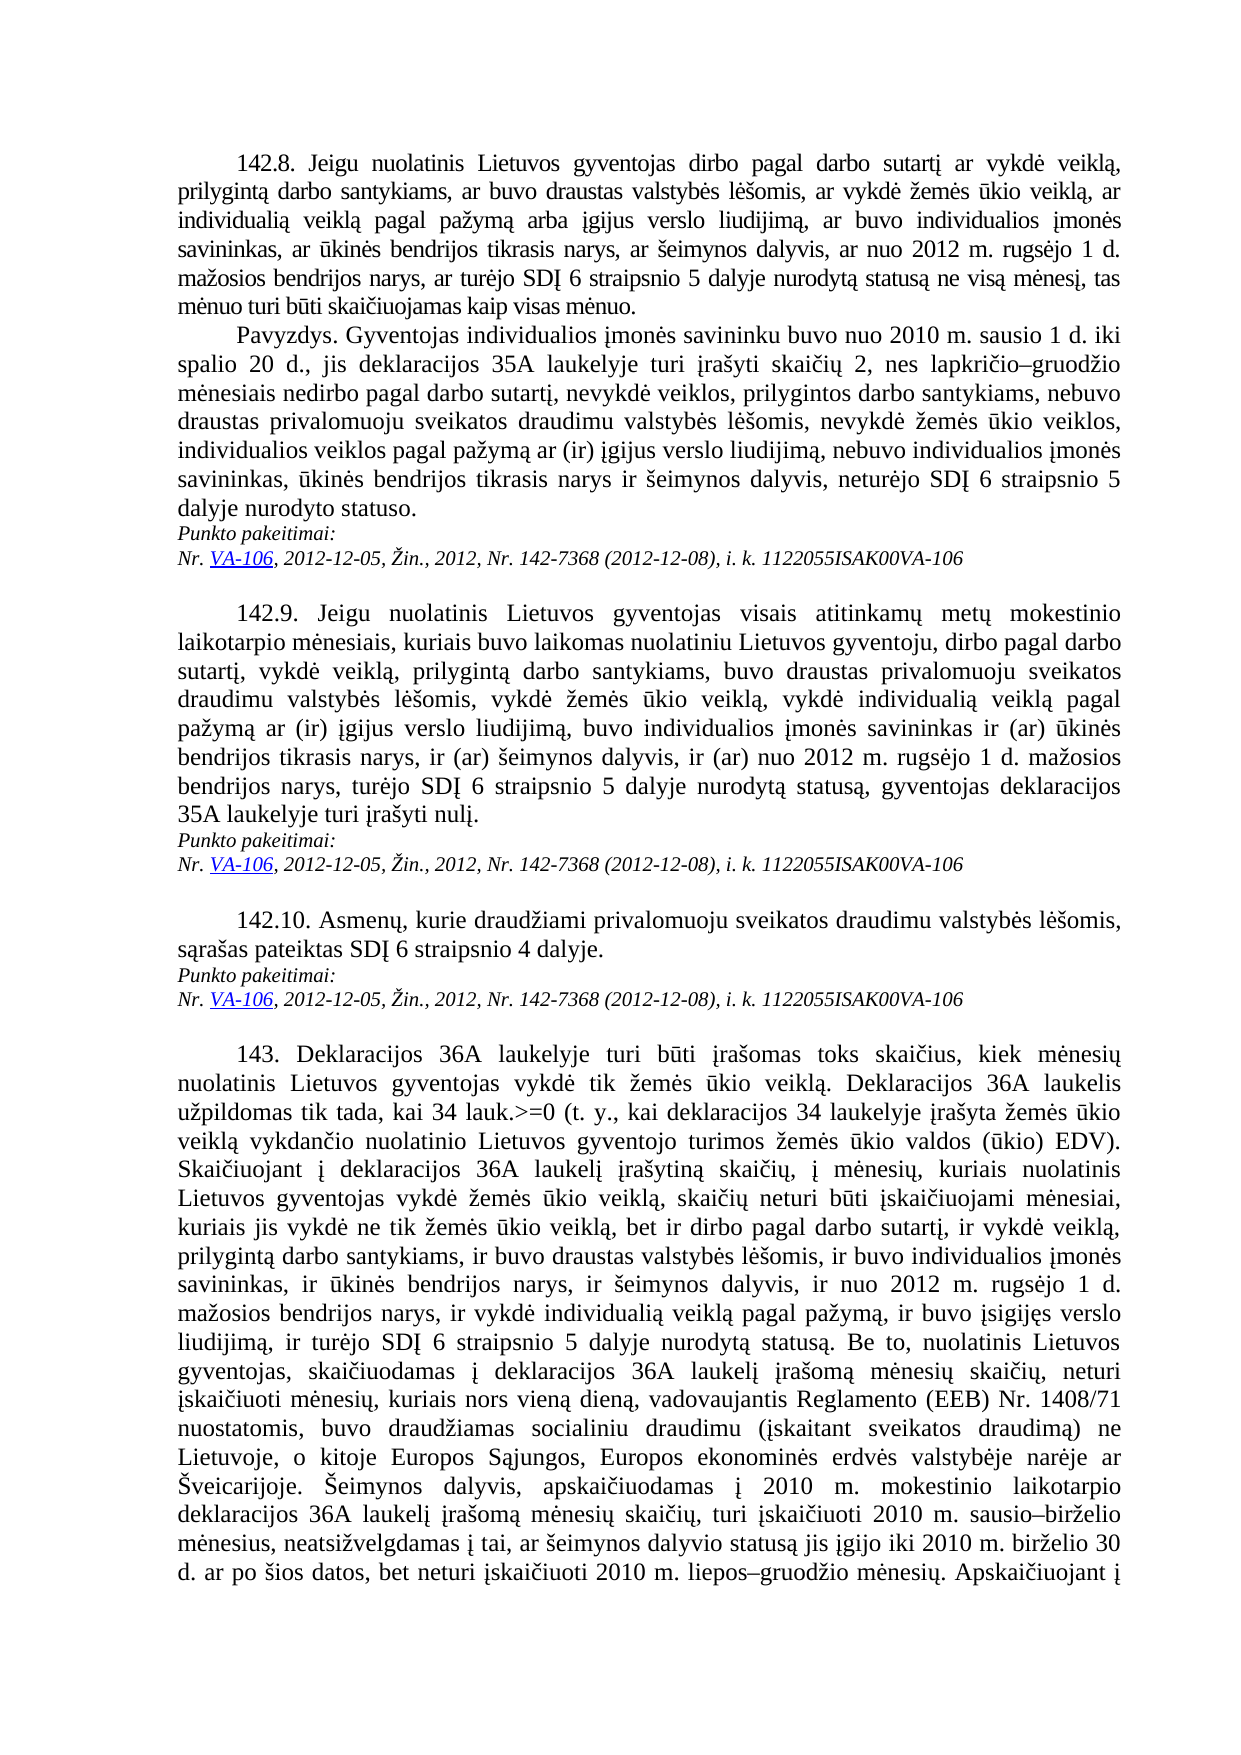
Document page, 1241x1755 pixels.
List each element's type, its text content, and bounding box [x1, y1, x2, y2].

text 142.10. Asmenų, kurie draudžiami privalomuoju sveikatos draudimu valstybės lėšomis, sąrašas pateiktas SDĮ 6 straipsnio 4 dalyje. [177, 905, 1122, 963]
text 142.8. Jeigu nuolatinis Lietuvos gyventojas dirbo pagal darbo sutartį ar vykdė veiklą, prilygintą darbo santykiams, ar buvo draustas valstybės lėšomis, ar vykdė žemės ūkio veiklą, ar individualią veiklą pagal pažymą arba įgijus verslo liudijimą, ar buvo individualios įmonės savininkas, ar ūkinės bendrijos tikrasis narys, ar šeimynos dalyvis, ar nuo 2012 m. rugsėjo 1 d. mažosios bendrijos narys, ar turėjo SDĮ 6 straipsnio 5 dalyje nurodytą statusą ne visą mėnesį, tas mėnuo turi būti skaičiuojamas kaip visas mėnuo. [177, 148, 1122, 320]
text Pavyzdys. Gyventojas individualios įmonės savininku buvo nuo 2010 m. sausio 1 d. iki spalio 20 d., jis deklaracijos 35A laukelyje turi įrašyti skaičių 2, nes lapkričio–gruodžio mėnesiais nedirbo pagal darbo sutartį, nevykdė veiklos, prilygintos darbo santykiams, nebuvo draustas privalomuoju sveikatos draudimu valstybės lėšomis, nevykdė žemės ūkio veiklos, individualios veiklos pagal pažymą ar (ir) įgijus verslo liudijimą, nebuvo individualios įmonės savininkas, ūkinės bendrijos tikrasis narys ir šeimynos dalyvis, neturėjo SDĮ 6 straipsnio 5 dalyje nurodyto statuso. [177, 320, 1122, 521]
text Punkto pakeitimai: [177, 828, 1122, 852]
text Punkto pakeitimai: [177, 521, 1122, 545]
text Punkto pakeitimai: [177, 963, 1122, 987]
text Nr. VA-106, 2012-12-05, Žin., 2012, Nr. 142-7368 (2012-12-08), i. k. 1122055ISAK00VA-106 [177, 987, 1122, 1011]
text Nr. VA-106, 2012-12-05, Žin., 2012, Nr. 142-7368 (2012-12-08), i. k. 1122055ISAK00VA-106 [177, 852, 1122, 876]
text Nr. VA-106, 2012-12-05, Žin., 2012, Nr. 142-7368 (2012-12-08), i. k. 1122055ISAK00VA-106 [177, 545, 1122, 569]
text 142.9. Jeigu nuolatinis Lietuvos gyventojas visais atitinkamų metų mokestinio laikotarpio mėnesiais, kuriais buvo laikomas nuolatiniu Lietuvos gyventoju, dirbo pagal darbo sutartį, vykdė veiklą, prilygintą darbo santykiams, buvo draustas privalomuoju sveikatos draudimu valstybės lėšomis, vykdė žemės ūkio veiklą, vykdė individualią veiklą pagal pažymą ar (ir) įgijus verslo liudijimą, buvo individualios įmonės savininkas ir (ar) ūkinės bendrijos tikrasis narys, ir (ar) šeimynos dalyvis, ir (ar) nuo 2012 m. rugsėjo 1 d. mažosios bendrijos narys, turėjo SDĮ 6 straipsnio 5 dalyje nurodytą statusą, gyventojas deklaracijos 35A laukelyje turi įrašyti nulį. [177, 598, 1122, 828]
text 143. Deklaracijos 36A laukelyje turi būti įrašomas toks skaičius, kiek mėnesių nuolatinis Lietuvos gyventojas vykdė tik žemės ūkio veiklą. Deklaracijos 36A laukelis užpildomas tik tada, kai 34 lauk.>=0 (t. y., kai deklaracijos 34 laukelyje įrašyta žemės ūkio veiklą vykdančio nuolatinio Lietuvos gyventojo turimos žemės ūkio valdos (ūkio) EDV). Skaičiuojant į deklaracijos 36A laukelį įrašytiną skaičių, į mėnesių, kuriais nuolatinis Lietuvos gyventojas vykdė žemės ūkio veiklą, skaičių neturi būti įskaičiuojami mėnesiai, kuriais jis vykdė ne tik žemės ūkio veiklą, bet ir dirbo pagal darbo sutartį, ir vykdė veiklą, prilygintą darbo santykiams, ir buvo draustas valstybės lėšomis, ir buvo individualios įmonės savininkas, ir ūkinės bendrijos narys, ir šeimynos dalyvis, ir nuo 2012 m. rugsėjo 1 d. mažosios bendrijos narys, ir vykdė individualią veiklą pagal pažymą, ir buvo įsigijęs verslo liudijimą, ir turėjo SDĮ 6 straipsnio 5 dalyje nurodytą statusą. Be to, nuolatinis Lietuvos gyventojas, skaičiuodamas į deklaracijos 36A laukelį įrašomą mėnesių skaičių, neturi įskaičiuoti mėnesių, kuriais nors vieną dieną, vadovaujantis Reglamento (EEB) Nr. 1408/71 nuostatomis, buvo draudžiamas socialiniu draudimu (įskaitant sveikatos draudimą) ne Lietuvoje, o kitoje Europos Sąjungos, Europos ekonominės erdvės valstybėje narėje ar Šveicarijoje. Šeimynos dalyvis, apskaičiuodamas į 2010 m. mokestinio laikotarpio deklaracijos 36A laukelį įrašomą mėnesių skaičių, turi įskaičiuoti 2010 m. sausio–birželio mėnesius, neatsižvelgdamas į tai, ar šeimynos dalyvio statusą jis įgijo iki 2010 m. birželio 30 d. ar po šios datos, bet neturi įskaičiuoti 2010 m. liepos–gruodžio mėnesių. Apskaičiuojant į [177, 1039, 1122, 1586]
